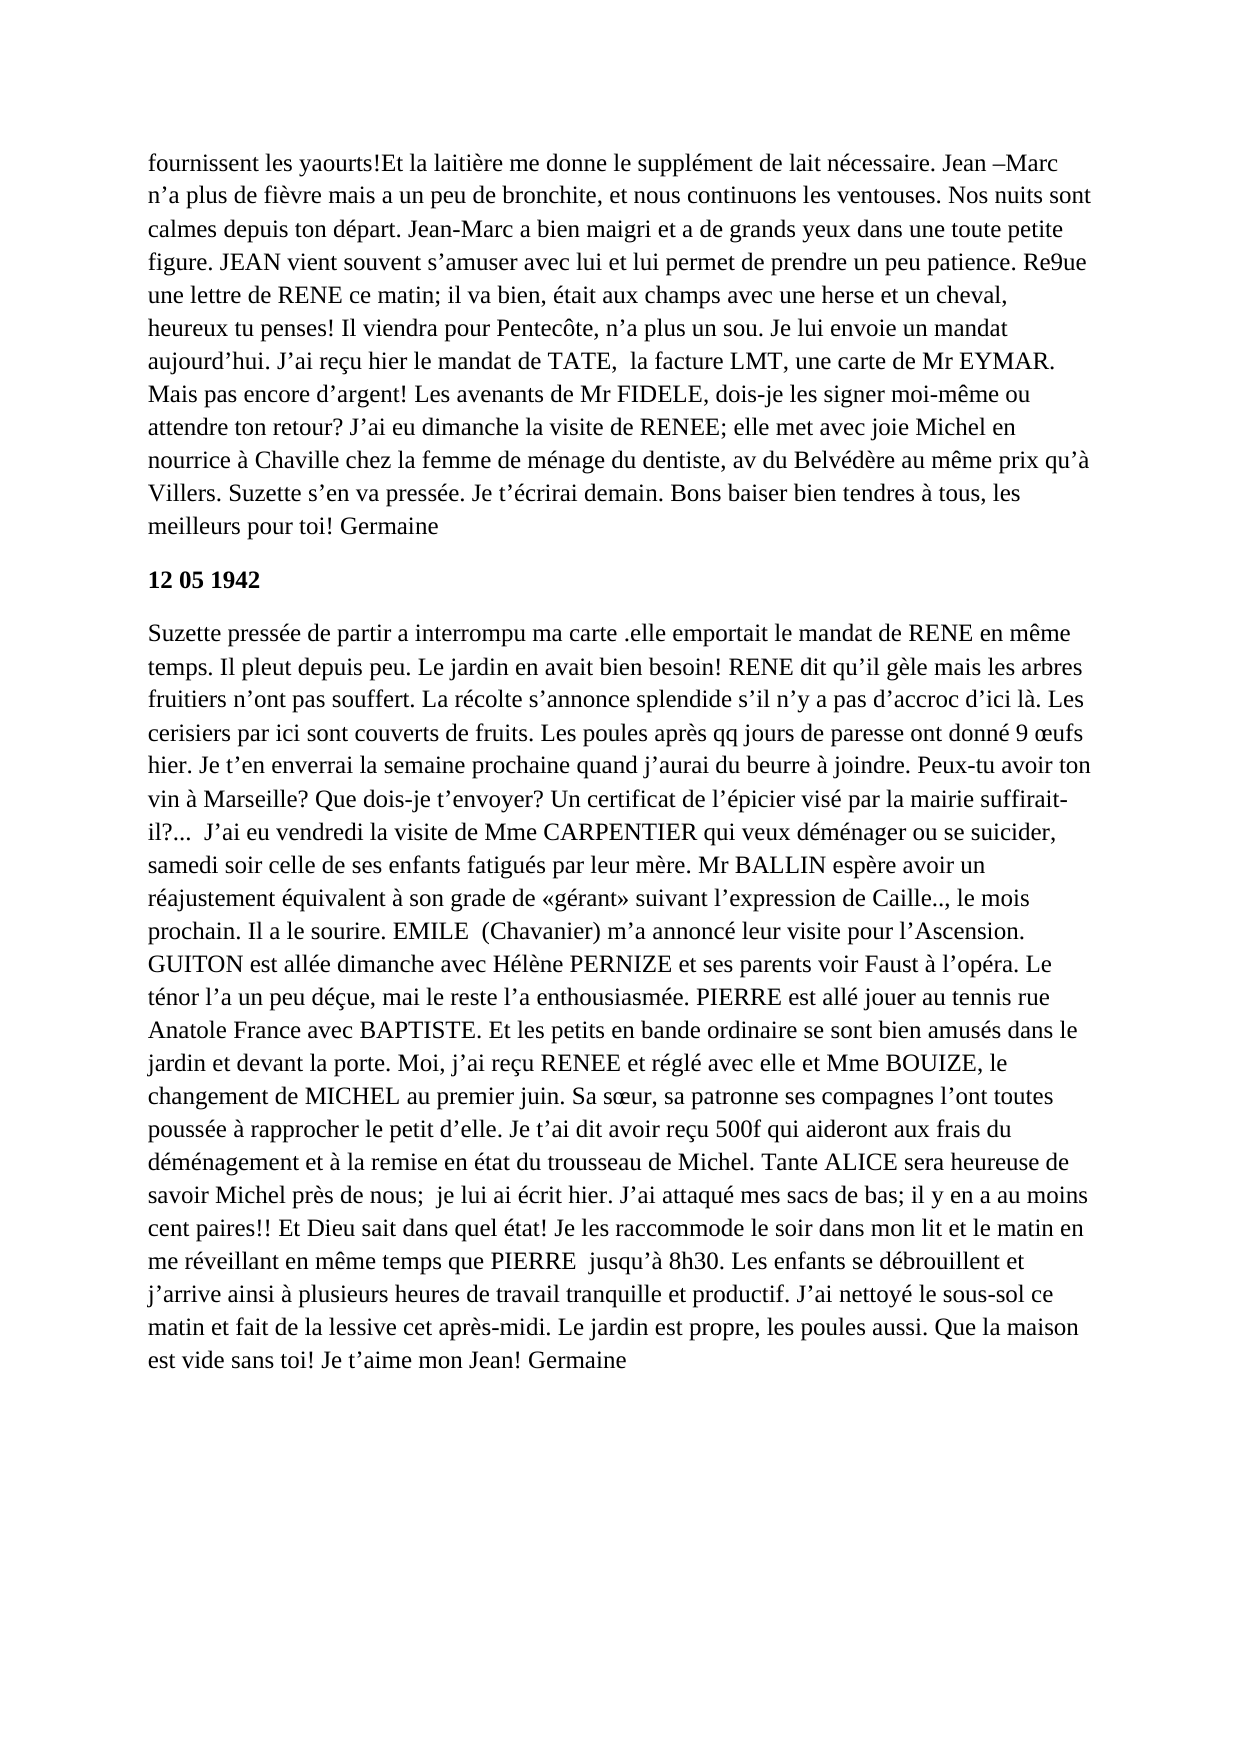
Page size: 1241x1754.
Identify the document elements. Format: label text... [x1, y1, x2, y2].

text 12 05 1942 [148, 565, 1093, 593]
text fournissent les yaourts!Et la laitière me donne le supplément de lait nécessaire. Jean –Marc n’a plus de fièvre mais a un peu de bronchite, et nous continuons les ventouses. Nos nuits sont calmes depuis ton départ. Jean-Marc a bien maigri et a de grands yeux dans une toute petite figure. JEAN vient souvent s’amuser avec lui et lui permet de prendre un peu patience. Re9ue une lettre de RENE ce matin; il va bien, était aux champs avec une herse et un cheval, heureux tu penses! Il viendra pour Pentecôte, n’a plus un sou. Je lui envoie un mandat aujourd’hui. J’ai reçu hier le mandat de TATE, la facture LMT, une carte de Mr EYMAR. Mais pas encore d’argent! Les avenants de Mr FIDELE, dois-je les signer moi-même ou attendre ton retour? J’ai eu dimanche la visite de RENEE; elle met avec joie Michel en nourrice à Chaville chez la femme de ménage du dentiste, av du Belvédère au même prix qu’à Villers. Suzette s’en va pressée. Je t’écrirai demain. Bons baiser bien tendres à tous, les meilleurs pour toi! Germaine [148, 148, 1093, 539]
text Suzette pressée de partir a interrompu ma carte .elle emportait le mandat de RENE en même temps. Il pleut depuis peu. Le jardin en avait bien besoin! RENE dit qu’il gèle mais les arbres fruitiers n’ont pas souffert. La récolte s’annonce splendide s’il n’y a pas d’accroc d’ici là. Les cerisiers par ici sont couverts de fruits. Les poules après qq jours de paresse ont donné 9 œufs hier. Je t’en enverrai la semaine prochaine quand j’aurai du beurre à joindre. Peux-tu avoir ton vin à Marseille? Que dois-je t’envoyer? Un certificat de l’épicier visé par la mairie suffirait-il?... J’ai eu vendredi la visite de Mme CARPENTIER qui veux déménager ou se suicider, samedi soir celle de ses enfants fatigués par leur mère. Mr BALLIN espère avoir un réajustement équivalent à son grade de «gérant» suivant l’expression de Caille.., le mois prochain. Il a le sourire. EMILE (Chavanier) m’a annoncé leur visite pour l’Ascension. GUITON est allée dimanche avec Hélène PERNIZE et ses parents voir Faust à l’opéra. Le ténor l’a un peu déçue, mai le reste l’a enthousiasmée. PIERRE est allé jouer au tennis rue Anatole France avec BAPTISTE. Et les petits en bande ordinaire se sont bien amusés dans le jardin et devant la porte. Moi, j’ai reçu RENEE et réglé avec elle et Mme BOUIZE, le changement de MICHEL au premier juin. Sa sœur, sa patronne ses compagnes l’ont toutes poussée à rapprocher le petit d’elle. Je t’ai dit avoir reçu 500f qui aideront aux frais du déménagement et à la remise en état du trousseau de Michel. Tante ALICE sera heureuse de savoir Michel près de nous; je lui ai écrit hier. J’ai attaqué mes sacs de bas; il y en a au moins cent paires!! Et Dieu sait dans quel état! Je les raccommode le soir dans mon lit et le matin en me réveillant en même temps que PIERRE jusqu’à 8h30. Les enfants se débrouillent et j’arrive ainsi à plusieurs heures de travail tranquille et productif. J’ai nettoyé le sous-sol ce matin et fait de la lessive cet après-midi. Le jardin est propre, les poules aussi. Que la maison est vide sans toi! Je t’aime mon Jean! Germaine [148, 618, 1093, 1374]
